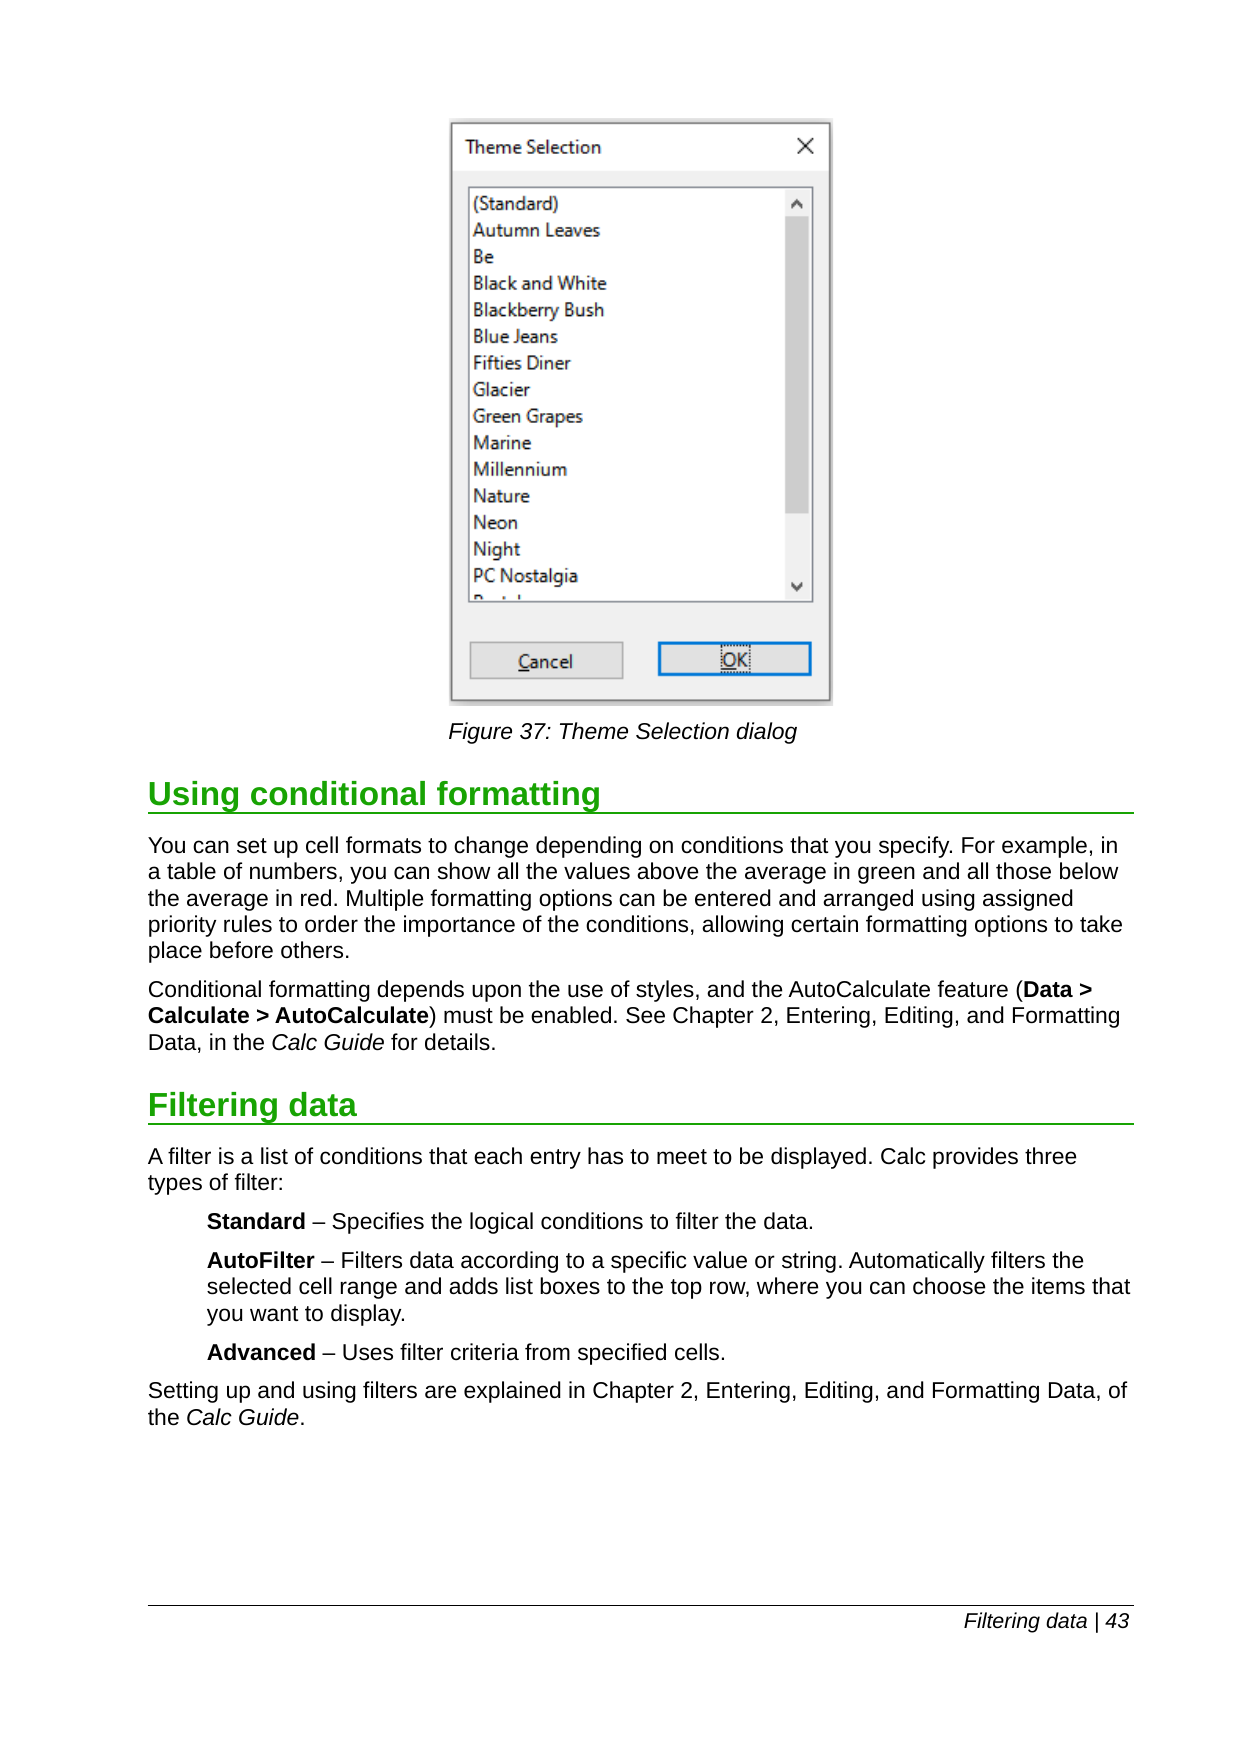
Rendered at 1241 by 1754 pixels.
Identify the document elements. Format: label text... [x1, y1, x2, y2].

text Setting up and using filters are explained in Chapter 2, Entering, Editing, and Formatting Data, of the Calc Guide. [148, 1377, 1134, 1430]
text Advanced – Uses filter criteria from specified cells. [207, 1338, 1134, 1365]
text AutoFilter – Filters data according to a specific value or string. Automatically filters the selected cell range and adds list boxes to the top row, where you can choose the items that you want to display. [207, 1247, 1134, 1326]
text You can set up cell formats to change depending on conditions that you specify. For example, in a table of numbers, you can show all the values above the average in green and all those below the average in red. Multiple formatting options can be entered and arranged using assigned priority rules to order the importance of the conditions, allowing certain formatting options to take place before others. [148, 832, 1134, 963]
subtitle Using conditional formatting [148, 773, 1134, 812]
text Standard – Specifies the logical conditions to filter the data. [207, 1208, 1134, 1234]
list A filter is a list of conditions that each entry has to meet to be displayed. Calc provides three types of filter: [148, 1143, 1134, 1196]
text Conditional formatting depends upon the use of styles, and the AutoCalculate feature (Data > Calculate > AutoCalculate) must be enabled. See Chapter 2, Entering, Editing, and Formatting Data, in the Calc Guide for details. [148, 976, 1134, 1055]
subtitle Filtering data [148, 1084, 1134, 1123]
picture [448, 118, 834, 706]
text Figure 37: Theme Selection dialog [448, 718, 834, 744]
